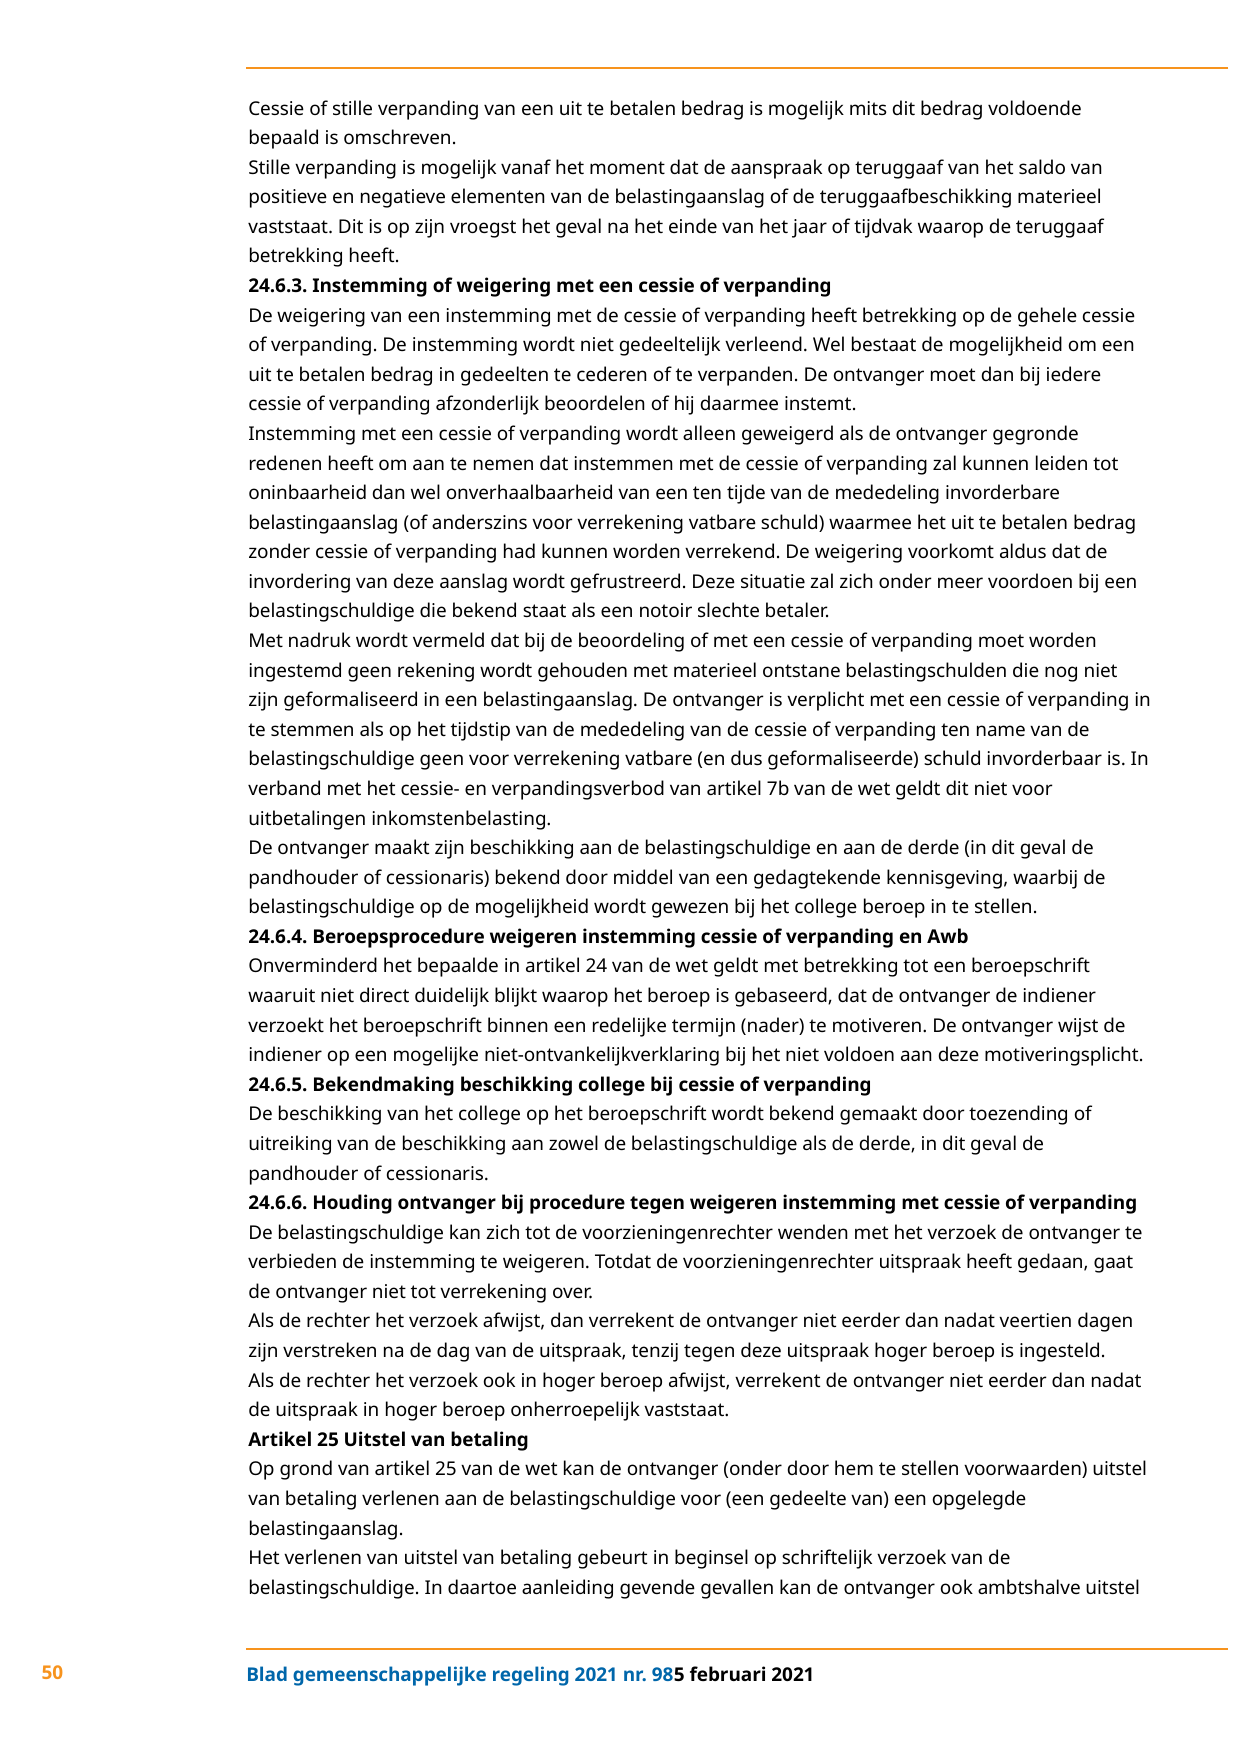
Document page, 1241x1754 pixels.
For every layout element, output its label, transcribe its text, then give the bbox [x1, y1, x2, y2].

text 24.6.6. Houding ontvanger bij procedure tegen weigeren instemming met cessie of verpanding [248, 1189, 1152, 1215]
text Cessie of stille verpanding van een uit te betalen bedrag is mogelijk mits dit bedrag voldoende bepaald is omschreven. [248, 95, 1152, 150]
text Als de rechter het verzoek afwijst, dan verrekent de ontvanger niet eerder dan nadat veertien dagen zijn verstreken na de dag van de uitspraak, tenzij tegen deze uitspraak hoger beroep is ingesteld. [248, 1308, 1152, 1363]
text Het verlenen van uitstel van betaling gebeurt in beginsel op schriftelijk verzoek van de belastingschuldige. In daartoe aanleiding gevende gevallen kan de ontvanger ook ambtshalve uitstel [248, 1544, 1152, 1600]
text Onverminderd het bepaalde in artikel 24 van de wet geldt met betrekking tot een beroepschrift waaruit niet direct duidelijk blijkt waarop het beroep is gebaseerd, dat de ontvanger de indiener verzoekt het beroepschrift binnen een redelijke termijn (nader) te motiveren. De ontvanger wijst de indiener op een mogelijke niet-ontvankelijkverklaring bij het niet voldoen aan deze motiveringsplicht. [248, 953, 1152, 1067]
text Als de rechter het verzoek ook in hoger beroep afwijst, verrekent de ontvanger niet eerder dan nadat de uitspraak in hoger beroep onherroepelijk vaststaat. [248, 1367, 1152, 1422]
text De belastingschuldige kan zich tot de voorzieningenrechter wenden met het verzoek de ontvanger te verbieden de instemming te weigeren. Totdat de voorzieningenrechter uitspraak heeft gedaan, gaat de ontvanger niet tot verrekening over. [248, 1219, 1152, 1304]
text 24.6.3. Instemming of weigering met een cessie of verpanding [248, 272, 1152, 298]
text Stille verpanding is mogelijk vanaf het moment dat de aanspraak op teruggaaf van het saldo van positieve en negatieve elementen van de belastingaanslag of de teruggaafbeschikking materieel vaststaat. Dit is op zijn vroegst het geval na het einde van het jaar of tijdvak waarop de teruggaaf betrekking heeft. [248, 154, 1152, 268]
text Met nadruk wordt vermeld dat bij de beoordeling of met een cessie of verpanding moet worden ingestemd geen rekening wordt gehouden met materieel ontstane belastingschulden die nog niet zijn geformaliseerd in een belastingaanslag. De ontvanger is verplicht met een cessie of verpanding in te stemmen als op het tijdstip van de mededeling van de cessie of verpanding ten name van de belastingschuldige geen voor verrekening vatbare (en dus geformaliseerde) schuld invorderbaar is. In verband met het cessie- en verpandingsverbod van artikel 7b van de wet geldt dit niet voor uitbetalingen inkomstenbelasting. [248, 627, 1152, 831]
text Op grond van artikel 25 van de wet kan de ontvanger (onder door hem te stellen voorwaarden) uitstel van betaling verlenen aan de belastingschuldige voor (een gedeelte van) een opgelegde belastingaanslag. [248, 1456, 1152, 1541]
text Artikel 25 Uitstel van betaling [248, 1426, 1152, 1452]
text 24.6.4. Beroepsprocedure weigeren instemming cessie of verpanding en Awb [248, 923, 1152, 949]
text 24.6.5. Bekendmaking beschikking college bij cessie of verpanding [248, 1071, 1152, 1097]
text De weigering van een instemming met de cessie of verpanding heeft betrekking op de gehele cessie of verpanding. De instemming wordt niet gedeeltelijk verleend. Wel bestaat de mogelijkheid om een uit te betalen bedrag in gedeelten te cederen of te verpanden. De ontvanger moet dan bij iedere cessie of verpanding afzonderlijk beoordelen of hij daarmee instemt. [248, 302, 1152, 416]
text Instemming met een cessie of verpanding wordt alleen geweigerd als de ontvanger gegronde redenen heeft om aan te nemen dat instemmen met de cessie of verpanding zal kunnen leiden tot oninbaarheid dan wel onverhaalbaarheid van een ten tijde van de mededeling invorderbare belastingaanslag (of anderszins voor verrekening vatbare schuld) waarmee het uit te betalen bedrag zonder cessie of verpanding had kunnen worden verrekend. De weigering voorkomt aldus dat de invordering van deze aanslag wordt gefrustreerd. Deze situatie zal zich onder meer voordoen bij een belastingschuldige die bekend staat als een notoir slechte betaler. [248, 420, 1152, 623]
text De ontvanger maakt zijn beschikking aan de belastingschuldige en aan de derde (in dit geval de pandhouder of cessionaris) bekend door middel van een gedagtekende kennisgeving, waarbij de belastingschuldige op de mogelijkheid wordt gewezen bij het college beroep in te stellen. [248, 834, 1152, 919]
text De beschikking van het college op het beroepschrift wordt bekend gemaakt door toezending of uitreiking van de beschikking aan zowel de belastingschuldige als de derde, in dit geval de pandhouder of cessionaris. [248, 1101, 1152, 1186]
picture [41, 47, 231, 172]
